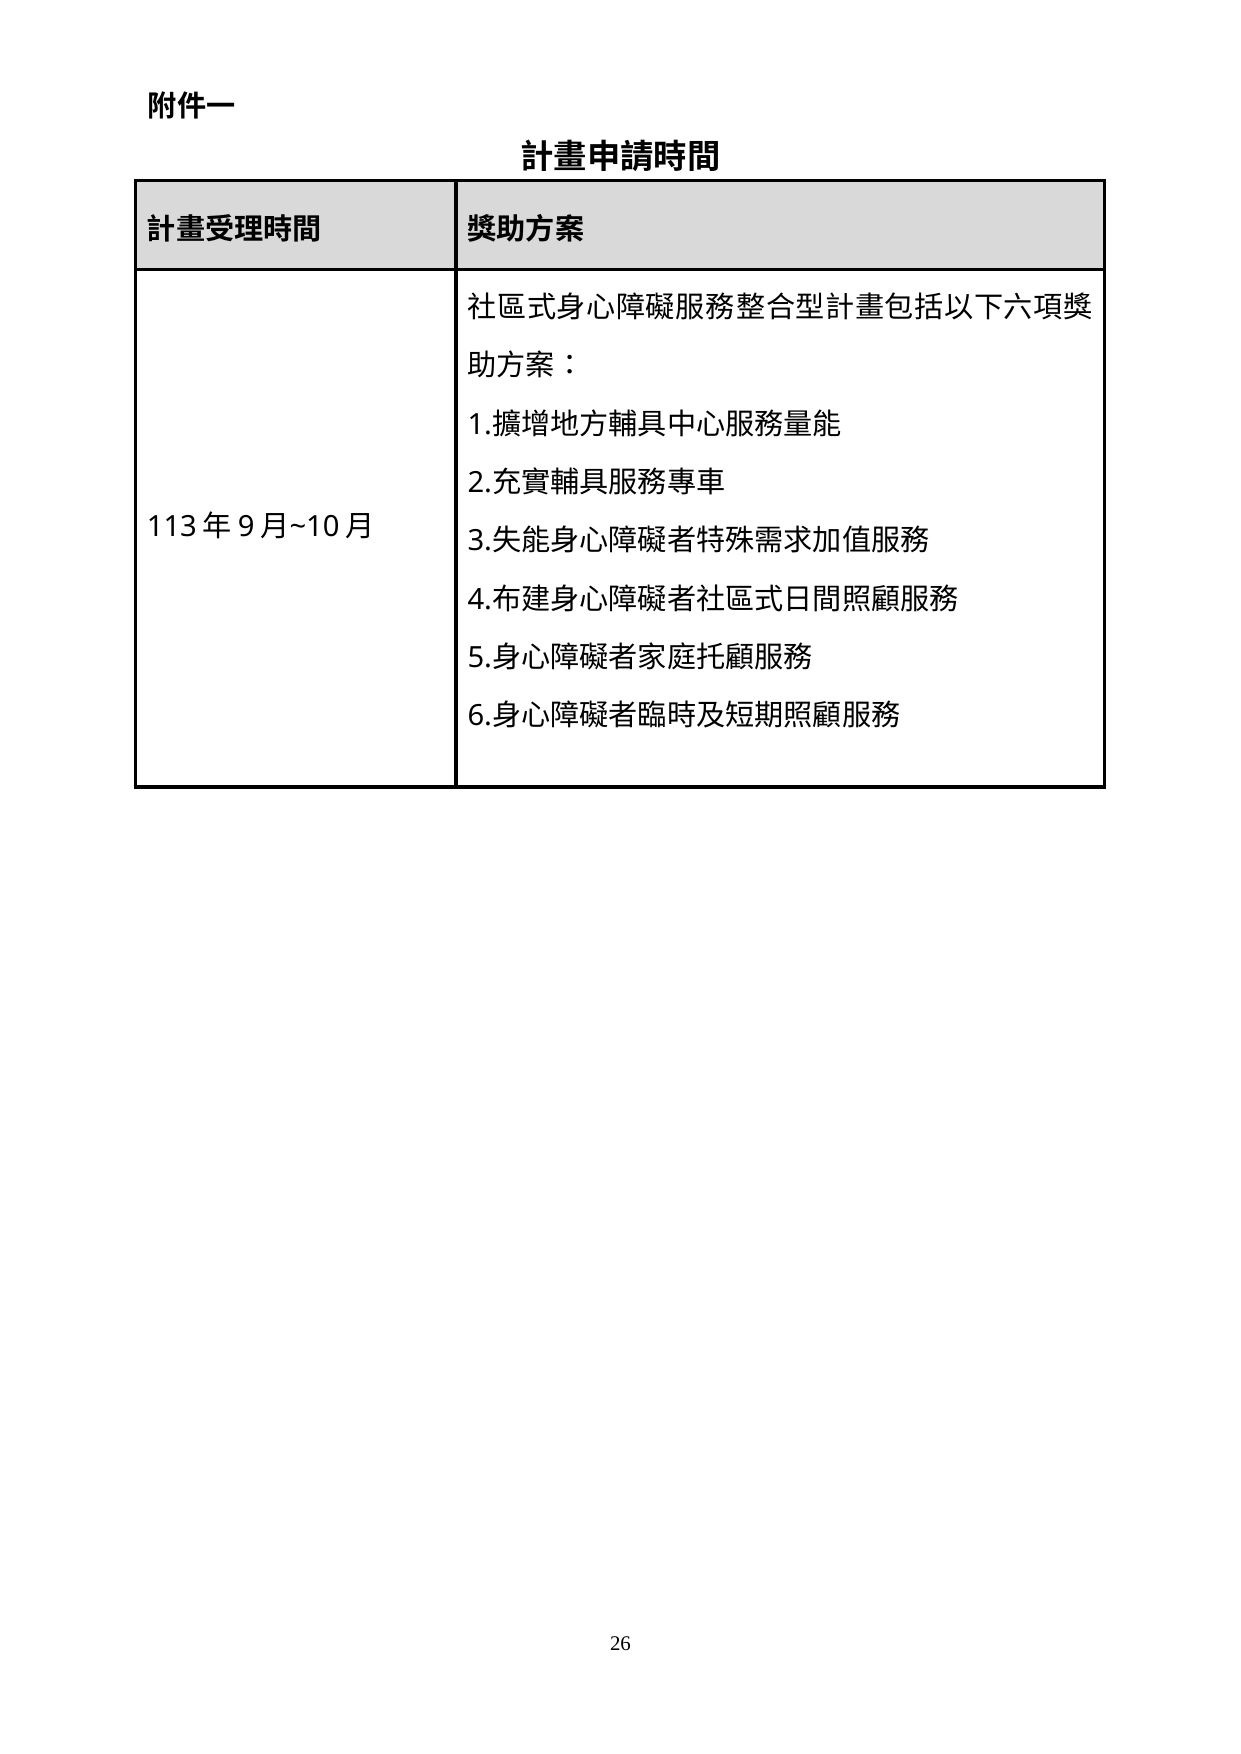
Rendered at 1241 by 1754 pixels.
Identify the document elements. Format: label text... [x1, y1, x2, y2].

table_cell 113年9月~10月 [137, 271, 454, 785]
table_header 獎助方案 [458, 182, 1103, 268]
table_cell 社區式身心障礙服務整合型計畫包括以下六項獎助方案： 1.擴增地方輔具中心服務量能 2.充實輔具服務專車 3.失能身心障礙者特殊需求加值服務 4.布建身心障礙者社區式日間照顧服務 5.身心障礙者家庭托顧服務 6.身心障礙者臨時及短期照顧服務 [458, 271, 1103, 785]
text 附件一 [148, 75, 1092, 127]
text 計畫申請時間 [148, 127, 1092, 179]
table_header 計畫受理時間 [137, 182, 454, 268]
